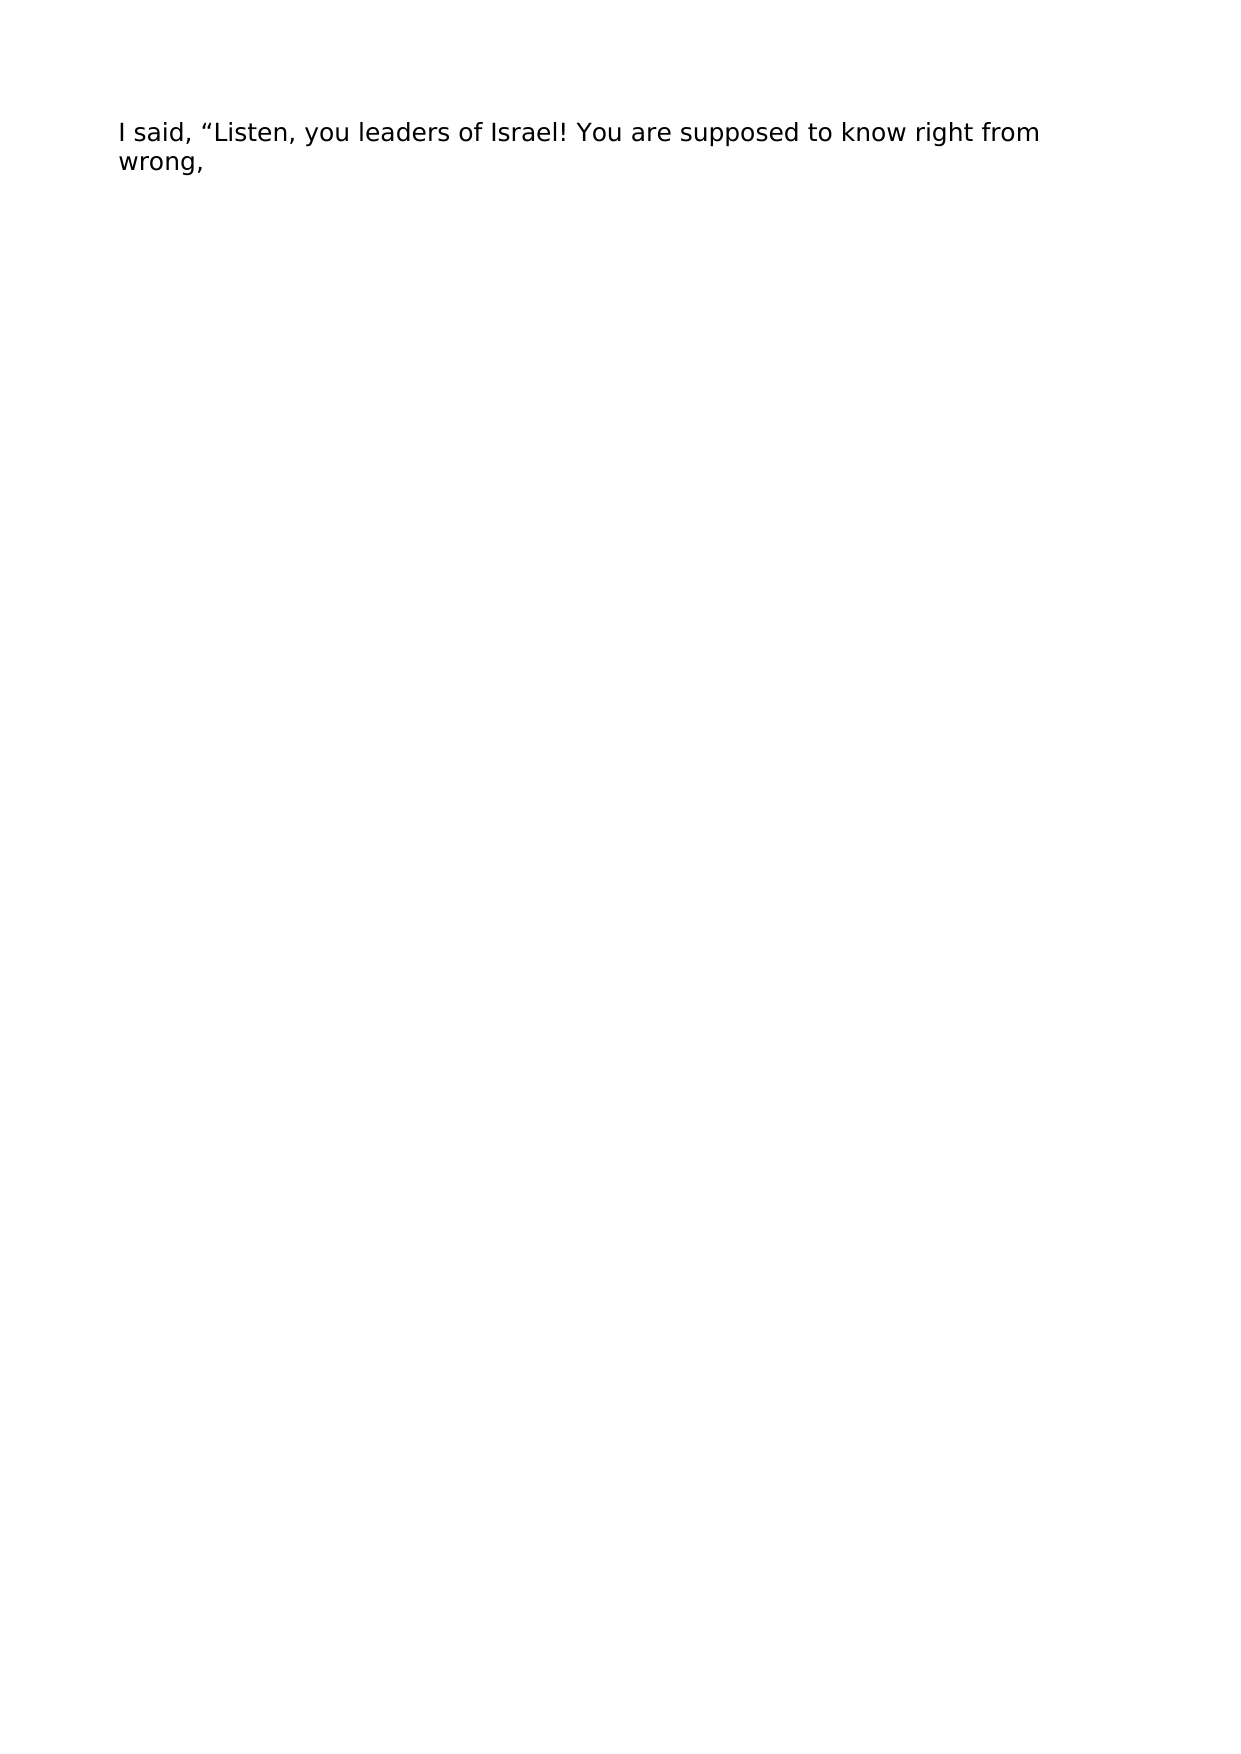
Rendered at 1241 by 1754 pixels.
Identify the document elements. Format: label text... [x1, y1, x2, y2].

text I said, “Listen, you leaders of Israel! You are supposed to know right from wrong, [118, 118, 1122, 176]
